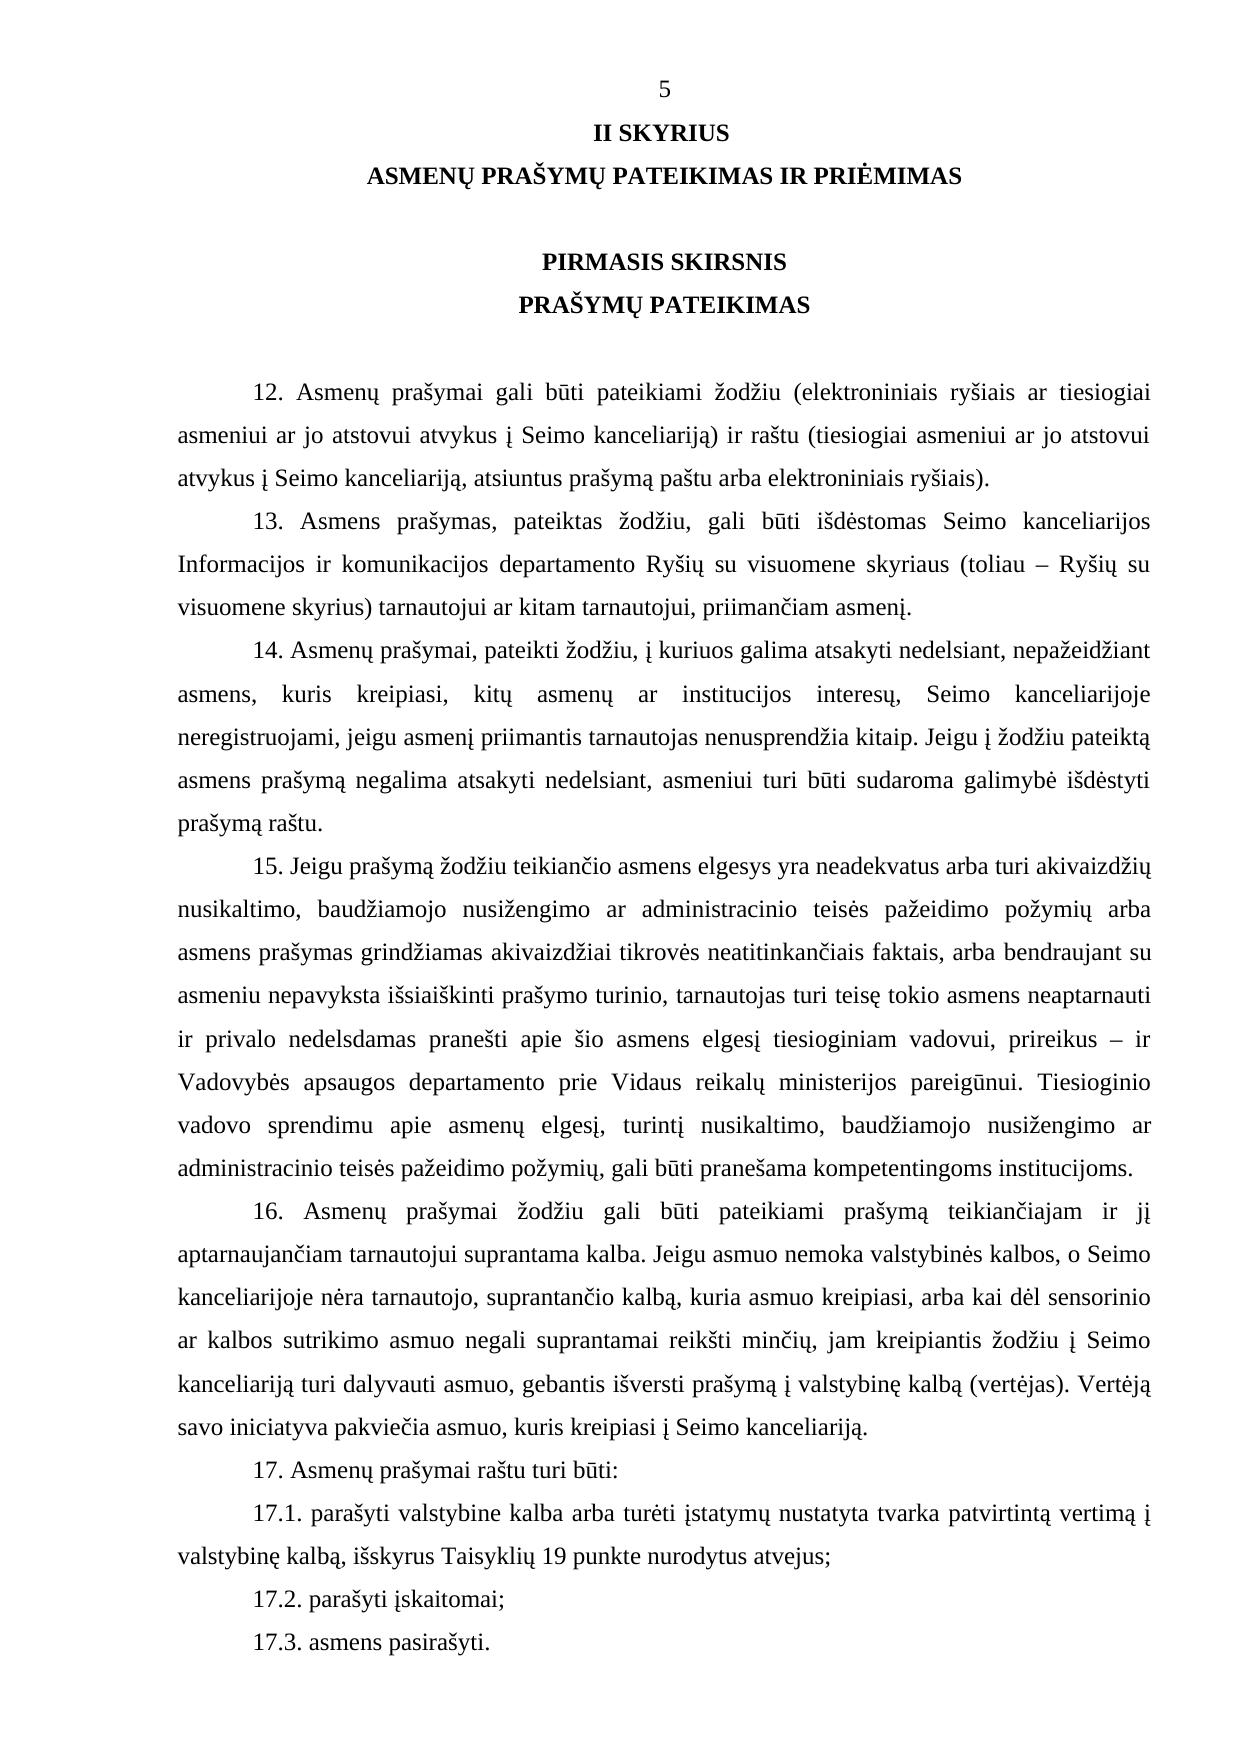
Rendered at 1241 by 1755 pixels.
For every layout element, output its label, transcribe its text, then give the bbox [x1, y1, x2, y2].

text 14. Asmenų prašymai, pateikti žodžiu, į kuriuos galima atsakyti nedelsiant, nepažeidžiant asmens, kuris kreipiasi, kitų asmenų ar institucijos interesų, Seimo kanceliarijoje neregistruojami, jeigu asmenį priimantis tarnautojas nenusprendžia kitaip. Jeigu į žodžiu pateiktą asmens prašymą negalima atsakyti nedelsiant, asmeniui turi būti sudaroma galimybė išdėstyti prašymą raštu. [177, 636, 1152, 837]
text 17.3. asmens pasirašyti. [177, 1627, 1152, 1656]
text 16. Asmenų prašymai žodžiu gali būti pateikiami prašymą teikiančiajam ir jį aptarnaujančiam tarnautojui suprantama kalba. Jeigu asmuo nemoka valstybinės kalbos, o Seimo kanceliarijoje nėra tarnautojo, suprantančio kalbą, kuria asmuo kreipiasi, arba kai dėl sensorinio ar kalbos sutrikimo asmuo negali suprantamai reikšti minčių, jam kreipiantis žodžiu į Seimo kanceliariją turi dalyvauti asmuo, gebantis išversti prašymą į valstybinę kalbą (vertėjas). Vertėją savo iniciatyva pakviečia asmuo, kuris kreipiasi į Seimo kanceliariją. [177, 1196, 1152, 1441]
text 17.2. parašyti įskaitomai; [177, 1584, 1152, 1613]
text PRAŠYMŲ PATEIKIMAS [177, 291, 1152, 319]
text 13. Asmens prašymas, pateiktas žodžiu, gali būti išdėstomas Seimo kanceliarijos Informacijos ir komunikacijos departamento Ryšių su visuomene skyriaus (toliau – Ryšių su visuomene skyrius) tarnautojui ar kitam tarnautojui, priimančiam asmenį. [177, 506, 1152, 621]
text 17. Asmenų prašymai raštu turi būti: [177, 1455, 1152, 1484]
text ASMENŲ PRAŠYMŲ PATEIKIMAS IR PRIĖMIMAS [177, 161, 1152, 190]
text 12. Asmenų prašymai gali būti pateikiami žodžiu (elektroniniais ryšiais ar tiesiogiai asmeniui ar jo atstovui atvykus į Seimo kanceliariją) ir raštu (tiesiogiai asmeniui ar jo atstovui atvykus į Seimo kanceliariją, atsiuntus prašymą paštu arba elektroniniais ryšiais). [177, 377, 1152, 492]
text 17.1. parašyti valstybine kalba arba turėti įstatymų nustatyta tvarka patvirtintą vertimą į valstybinę kalbą, išskyrus Taisyklių 19 punkte nurodytus atvejus; [177, 1498, 1152, 1570]
text PIRMASIS SKIRSNIS [177, 247, 1152, 276]
text 15. Jeigu prašymą žodžiu teikiančio asmens elgesys yra neadekvatus arba turi akivaizdžių nusikaltimo, baudžiamojo nusižengimo ar administracinio teisės pažeidimo požymių arba asmens prašymas grindžiamas akivaizdžiai tikrovės neatitinkančiais faktais, arba bendraujant su asmeniu nepavyksta išsiaiškinti prašymo turinio, tarnautojas turi teisę tokio asmens neaptarnauti ir privalo nedelsdamas pranešti apie šio asmens elgesį tiesioginiam vadovui, prireikus – ir Vadovybės apsaugos departamento prie Vidaus reikalų ministerijos pareigūnui. Tiesioginio vadovo sprendimu apie asmenų elgesį, turintį nusikaltimo, baudžiamojo nusižengimo ar administracinio teisės pažeidimo požymių, gali būti pranešama kompetentingoms institucijoms. [177, 851, 1152, 1182]
text II SKYRIUS [177, 118, 1152, 147]
